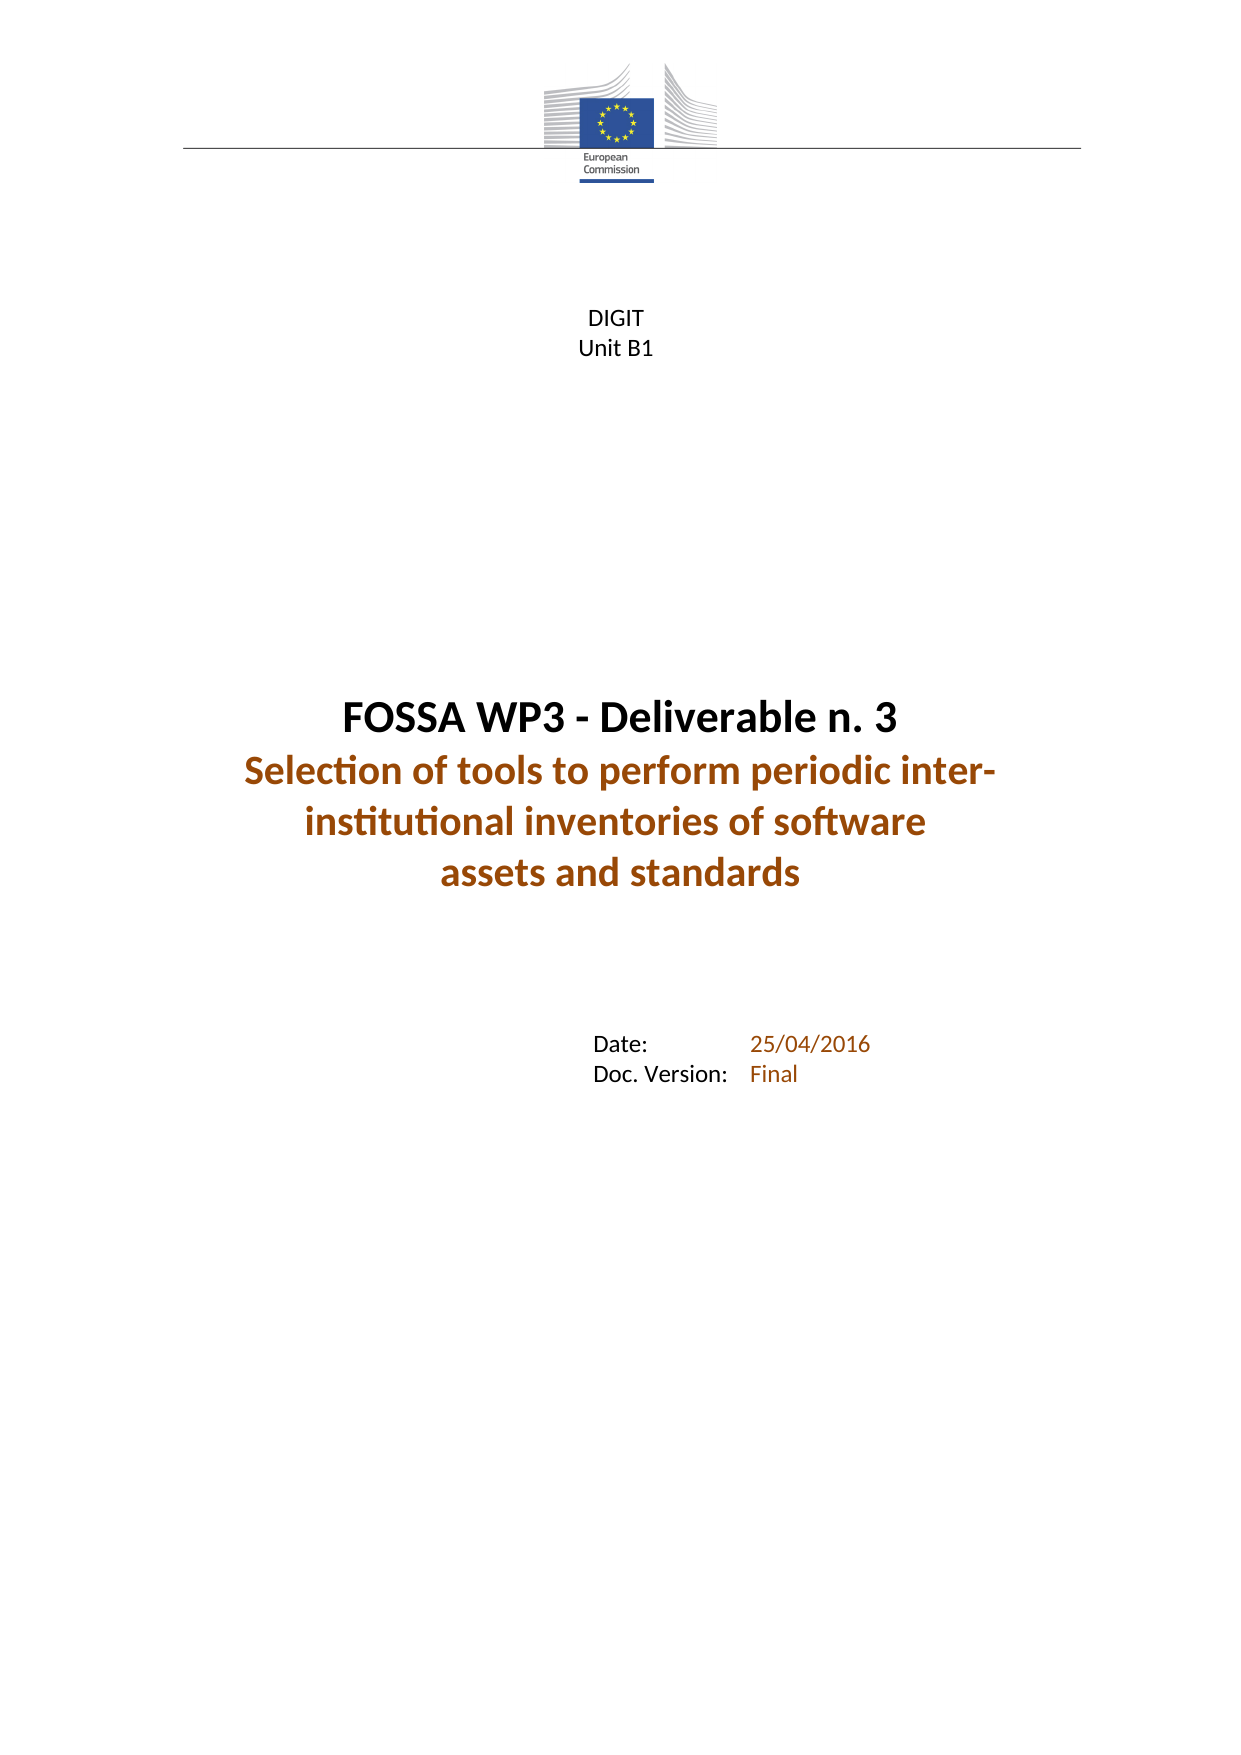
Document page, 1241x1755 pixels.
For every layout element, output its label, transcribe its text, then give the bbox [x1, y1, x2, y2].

text Date: 25/04/2016 [525, 1028, 1090, 1058]
text Unit B1 [150, 332, 1081, 363]
text Doc. Version: Final [525, 1058, 1090, 1089]
text DIGIT [150, 302, 1081, 332]
subtitle FOSSA WP3 - Deliverable n. 3 Selection of tools to perform periodic inter-institutional inventories of software assets and standards [150, 688, 1090, 896]
